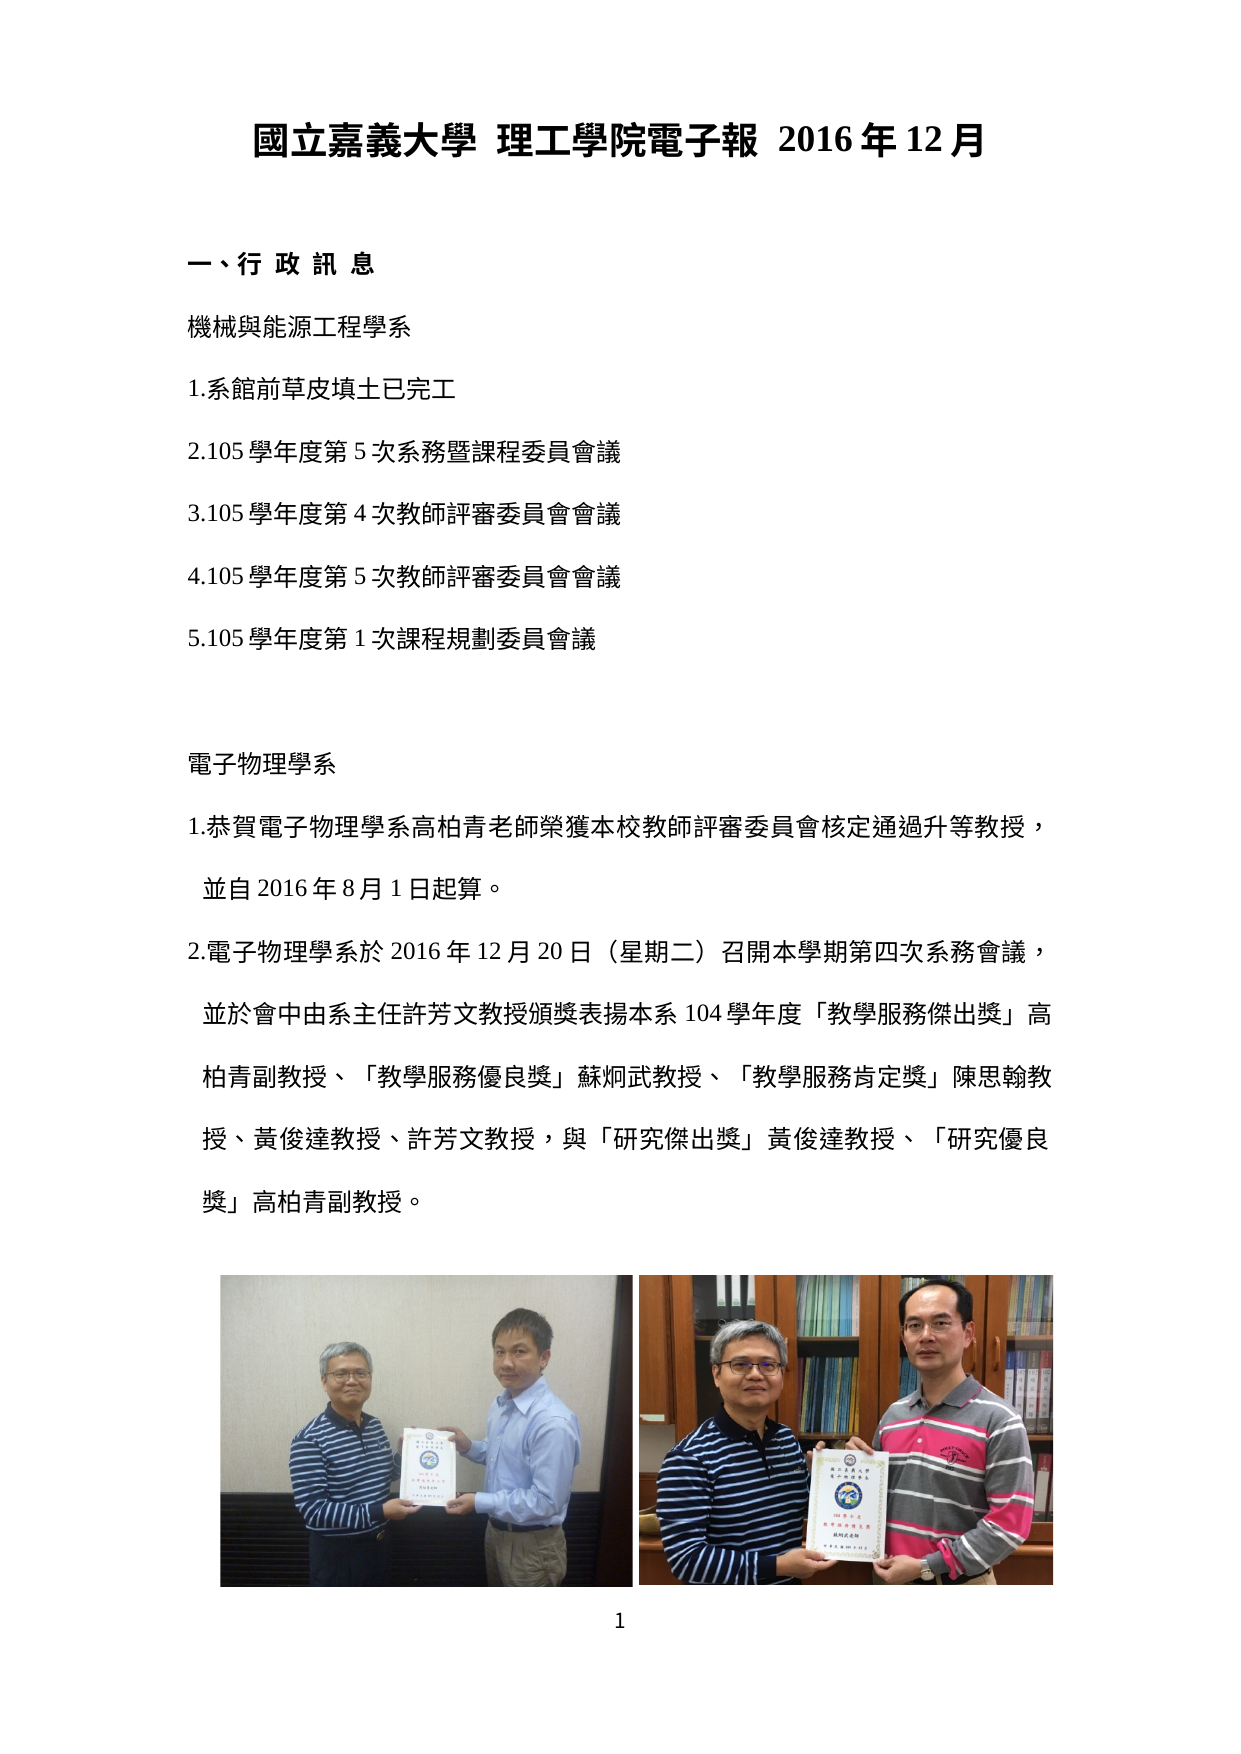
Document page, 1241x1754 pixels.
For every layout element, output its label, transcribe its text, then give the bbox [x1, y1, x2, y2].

text 4.105學年度第5次教師評審委員會會議 [187, 534, 1053, 596]
text 1.系館前草皮填土已完工 [187, 346, 1053, 409]
text 1.恭賀電子物理學系高柏青老師榮獲本校教師評審委員會核定通過升等教授，並自2016年8月1日起算。 [187, 784, 1053, 909]
text 2.105學年度第5次系務暨課程委員會議 [187, 409, 1053, 471]
text 一、行 政 訊 息 [187, 221, 1053, 284]
text 5.105學年度第1次課程規劃委員會議 [187, 596, 1053, 659]
text 國立嘉義大學 理工學院電子報 2016年12月 [187, 96, 1053, 159]
text 機械與能源工程學系 [187, 284, 1053, 346]
text 電子物理學系 [187, 721, 1053, 784]
text 2.電子物理學系於2016年12月20日（星期二）召開本學期第四次系務會議，並於會中由系主任許芳文教授頒獎表揚本系104學年度「教學服務傑出獎」高柏青副教授、「教學服務優良獎」蘇炯武教授、「教學服務肯定獎」陳思翰教授、黃俊達教授、許芳文教授，與「研究傑出獎」黃俊達教授、「研究優良獎」高柏青副教授。 [187, 909, 1053, 1221]
text 3.105學年度第4次教師評審委員會會議 [187, 471, 1053, 534]
